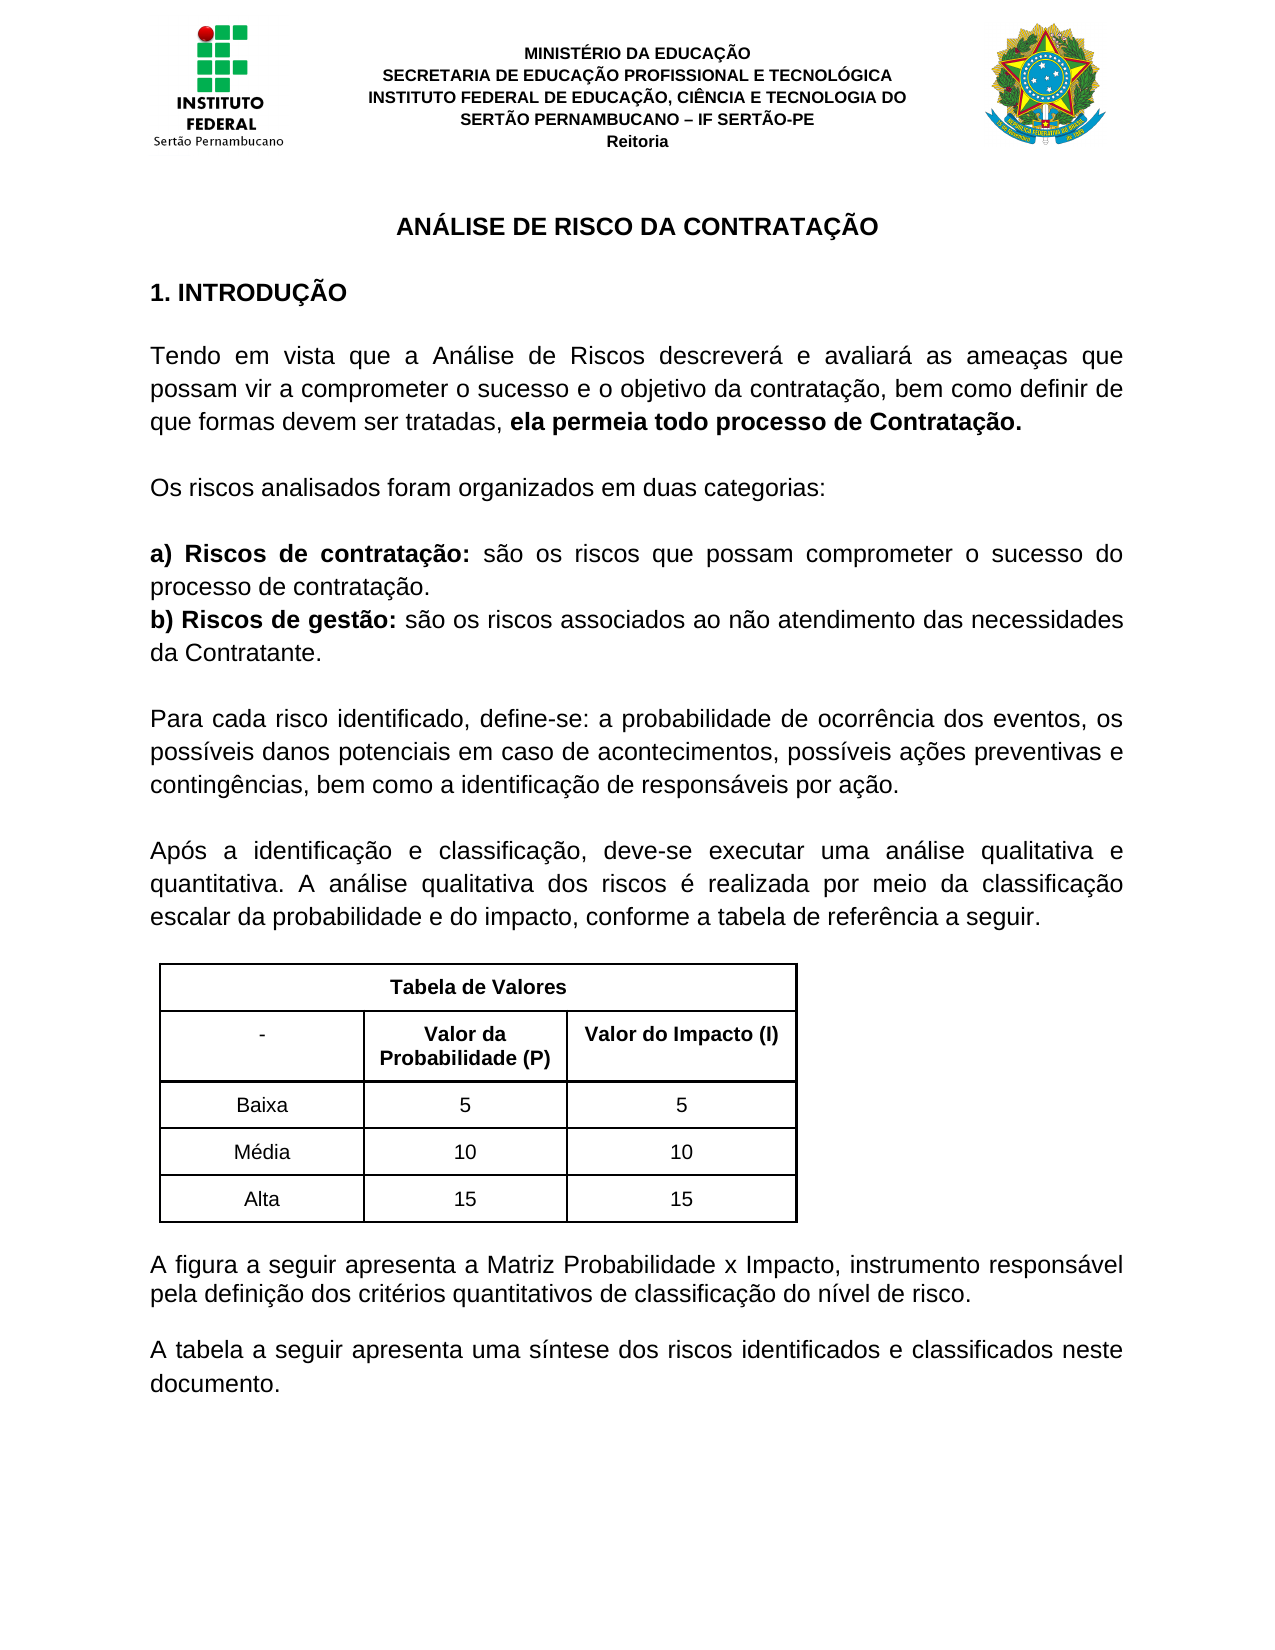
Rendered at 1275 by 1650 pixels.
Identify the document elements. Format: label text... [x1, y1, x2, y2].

table_cell 10 [568, 1129, 795, 1174]
table_header Tabela de Valores [161, 965, 795, 1009]
text Os riscos analisados foram organizados em duas categorias: [150, 473, 1125, 502]
text a) Riscos de contratação: são os riscos que possam comprometer o sucesso do processo de contratação. [150, 539, 1125, 601]
table_cell 15 [568, 1176, 795, 1221]
table_cell - [161, 1012, 363, 1080]
table_cell Baixa [161, 1083, 363, 1127]
picture [148, 15, 289, 156]
table_cell 10 [365, 1129, 566, 1174]
text Após a identificação e classificação, deve-se executar uma análise qualitativa e quantitativa. A análise qualitativa dos riscos é realizada por meio da classificação escalar da probabilidade e do impacto, conforme a tabela de referência a seguir. [150, 836, 1125, 931]
text b) Riscos de gestão: são os riscos associados ao não atendimento das necessidades da Contratante. [150, 605, 1125, 667]
table_cell Média [161, 1129, 363, 1174]
text A tabela a seguir apresenta uma síntese dos riscos identificados e classificados neste documento. [150, 1336, 1125, 1397]
table_cell Valor da Probabilidade (P) [365, 1012, 566, 1080]
text ANÁLISE DE RISCO DA CONTRATAÇÃO [150, 211, 1125, 240]
table_cell 5 [568, 1083, 795, 1127]
table_cell 15 [365, 1176, 566, 1221]
picture [984, 22, 1107, 147]
text 1. INTRODUÇÃO [150, 277, 1125, 306]
text Para cada risco identificado, define-se: a probabilidade de ocorrência dos eventos, os possíveis danos potenciais em caso de acontecimentos, possíveis ações preventivas e contingências, bem como a identificação de responsáveis por ação. [150, 704, 1125, 799]
text Tendo em vista que a Análise de Riscos descreverá e avaliará as ameaças que possam vir a comprometer o sucesso e o objetivo da contratação, bem como definir de que formas devem ser tratadas, ela permeia todo processo de Contratação. [150, 341, 1125, 436]
table_cell Alta [161, 1176, 363, 1221]
table_cell Valor do Impacto (I) [568, 1012, 795, 1080]
text A figura a seguir apresenta a Matriz Probabilidade x Impacto, instrumento responsável pela definição dos critérios quantitativos de classificação do nível de risco. [150, 1251, 1125, 1308]
table_cell 5 [365, 1083, 566, 1127]
